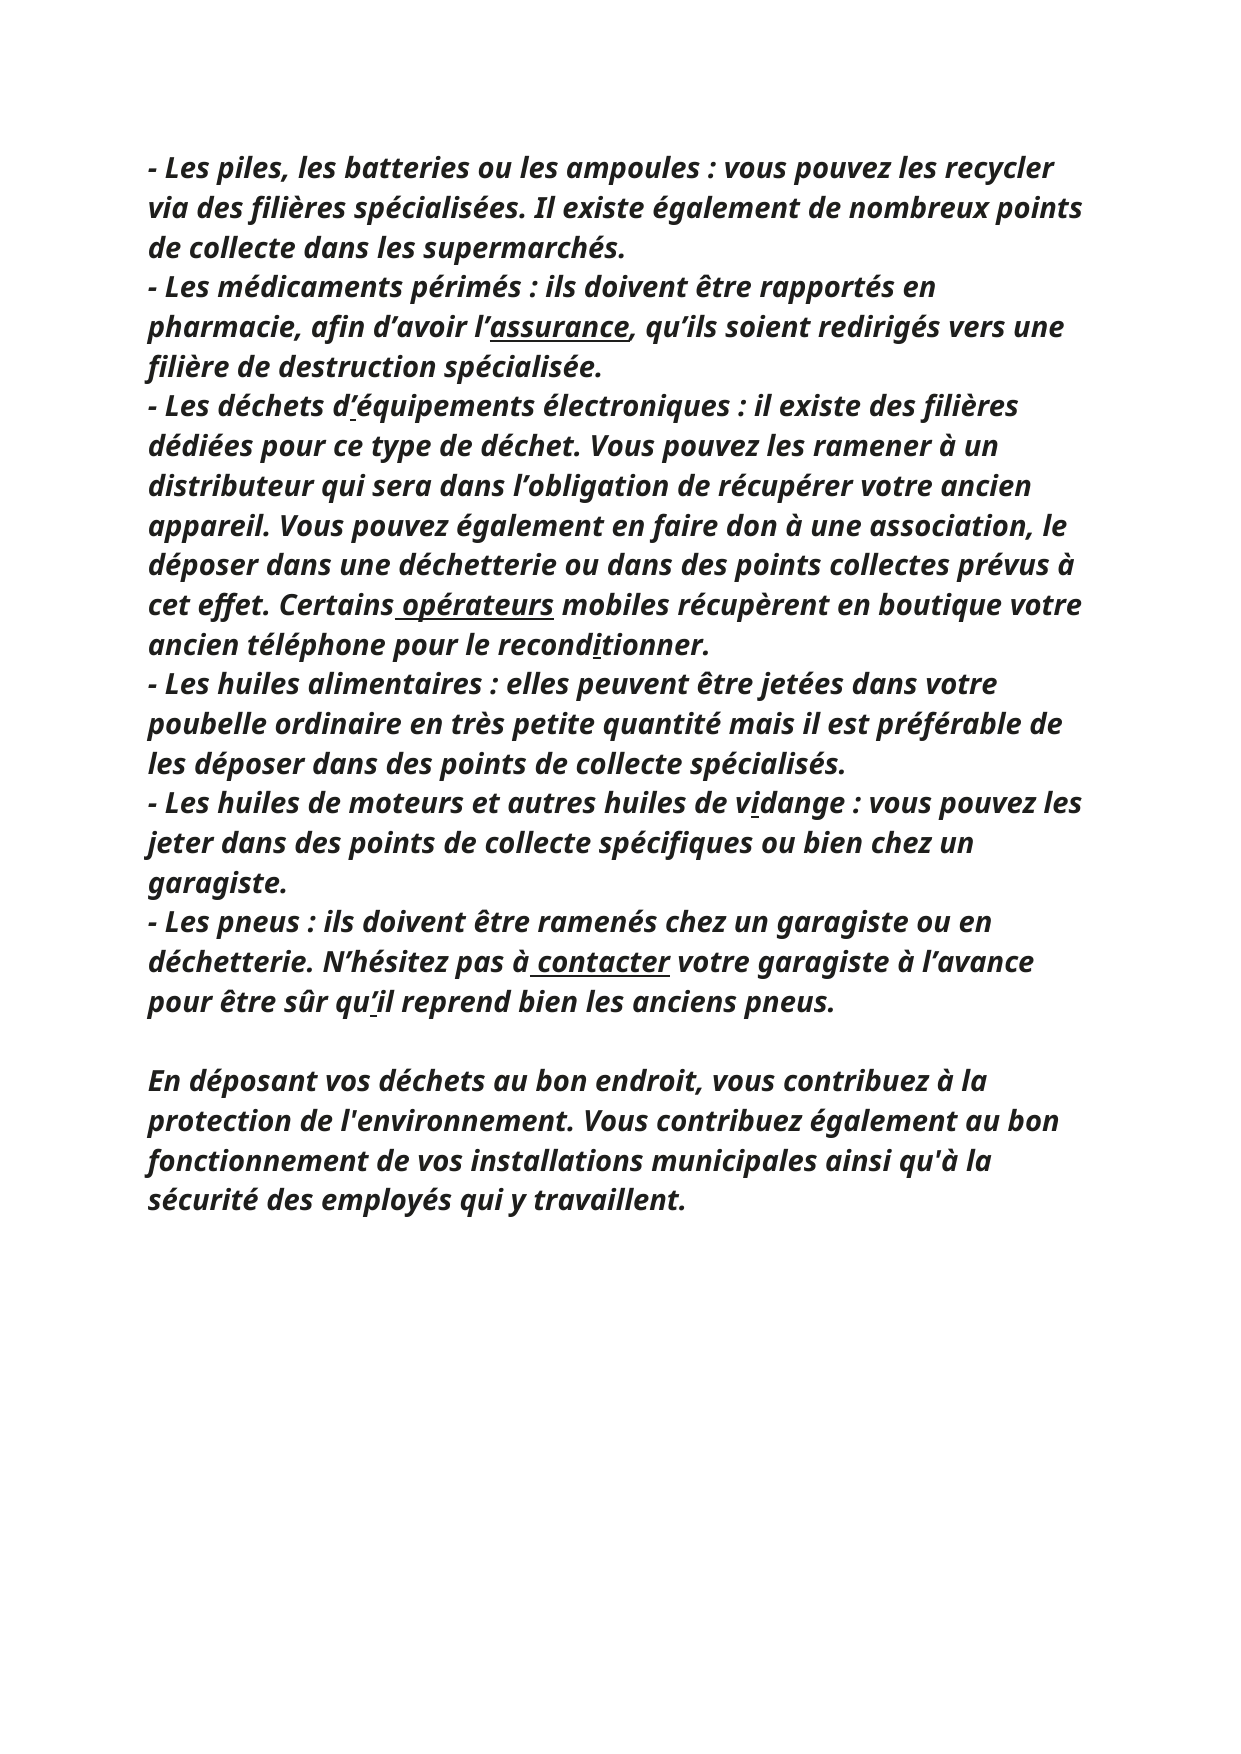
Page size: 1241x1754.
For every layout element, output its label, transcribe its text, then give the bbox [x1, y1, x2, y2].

text - Les médicaments périmés : ils doivent être rapportés en pharmacie, afin d’avoir l’assurance, qu’ils soient redirigés vers une filière de destruction spécialisée. [148, 267, 1093, 386]
text - Les déchets d’équipements électroniques : il existe des filières dédiées pour ce type de déchet. Vous pouvez les ramener à un distributeur qui sera dans l’obligation de récupérer votre ancien appareil. Vous pouvez également en faire don à une association, le déposer dans une déchetterie ou dans des points collectes prévus à cet effet. Certains opérateurs mobiles récupèrent en boutique votre ancien téléphone pour le reconditionner. [148, 386, 1093, 663]
text - Les huiles alimentaires : elles peuvent être jetées dans votre poubelle ordinaire en très petite quantité mais il est préférable de les déposer dans des points de collecte spécialisés. [148, 663, 1093, 783]
text - Les piles, les batteries ou les ampoules : vous pouvez les recycler via des filières spécialisées. Il existe également de nombreux points de collecte dans les supermarchés. [148, 148, 1093, 267]
text - Les pneus : ils doivent être ramenés chez un garagiste ou en déchetterie. N’hésitez pas à contacter votre garagiste à l’avance pour être sûr qu’il reprend bien les anciens pneus. [148, 902, 1093, 1021]
text En déposant vos déchets au bon endroit, vous contribuez à la protection de l'environnement. Vous contribuez également au bon fonctionnement de vos installations municipales ainsi qu'à la sécurité des employés qui y travaillent. [148, 1060, 1093, 1219]
text - Les huiles de moteurs et autres huiles de vidange : vous pouvez les jeter dans des points de collecte spécifiques ou bien chez un garagiste. [148, 783, 1093, 902]
